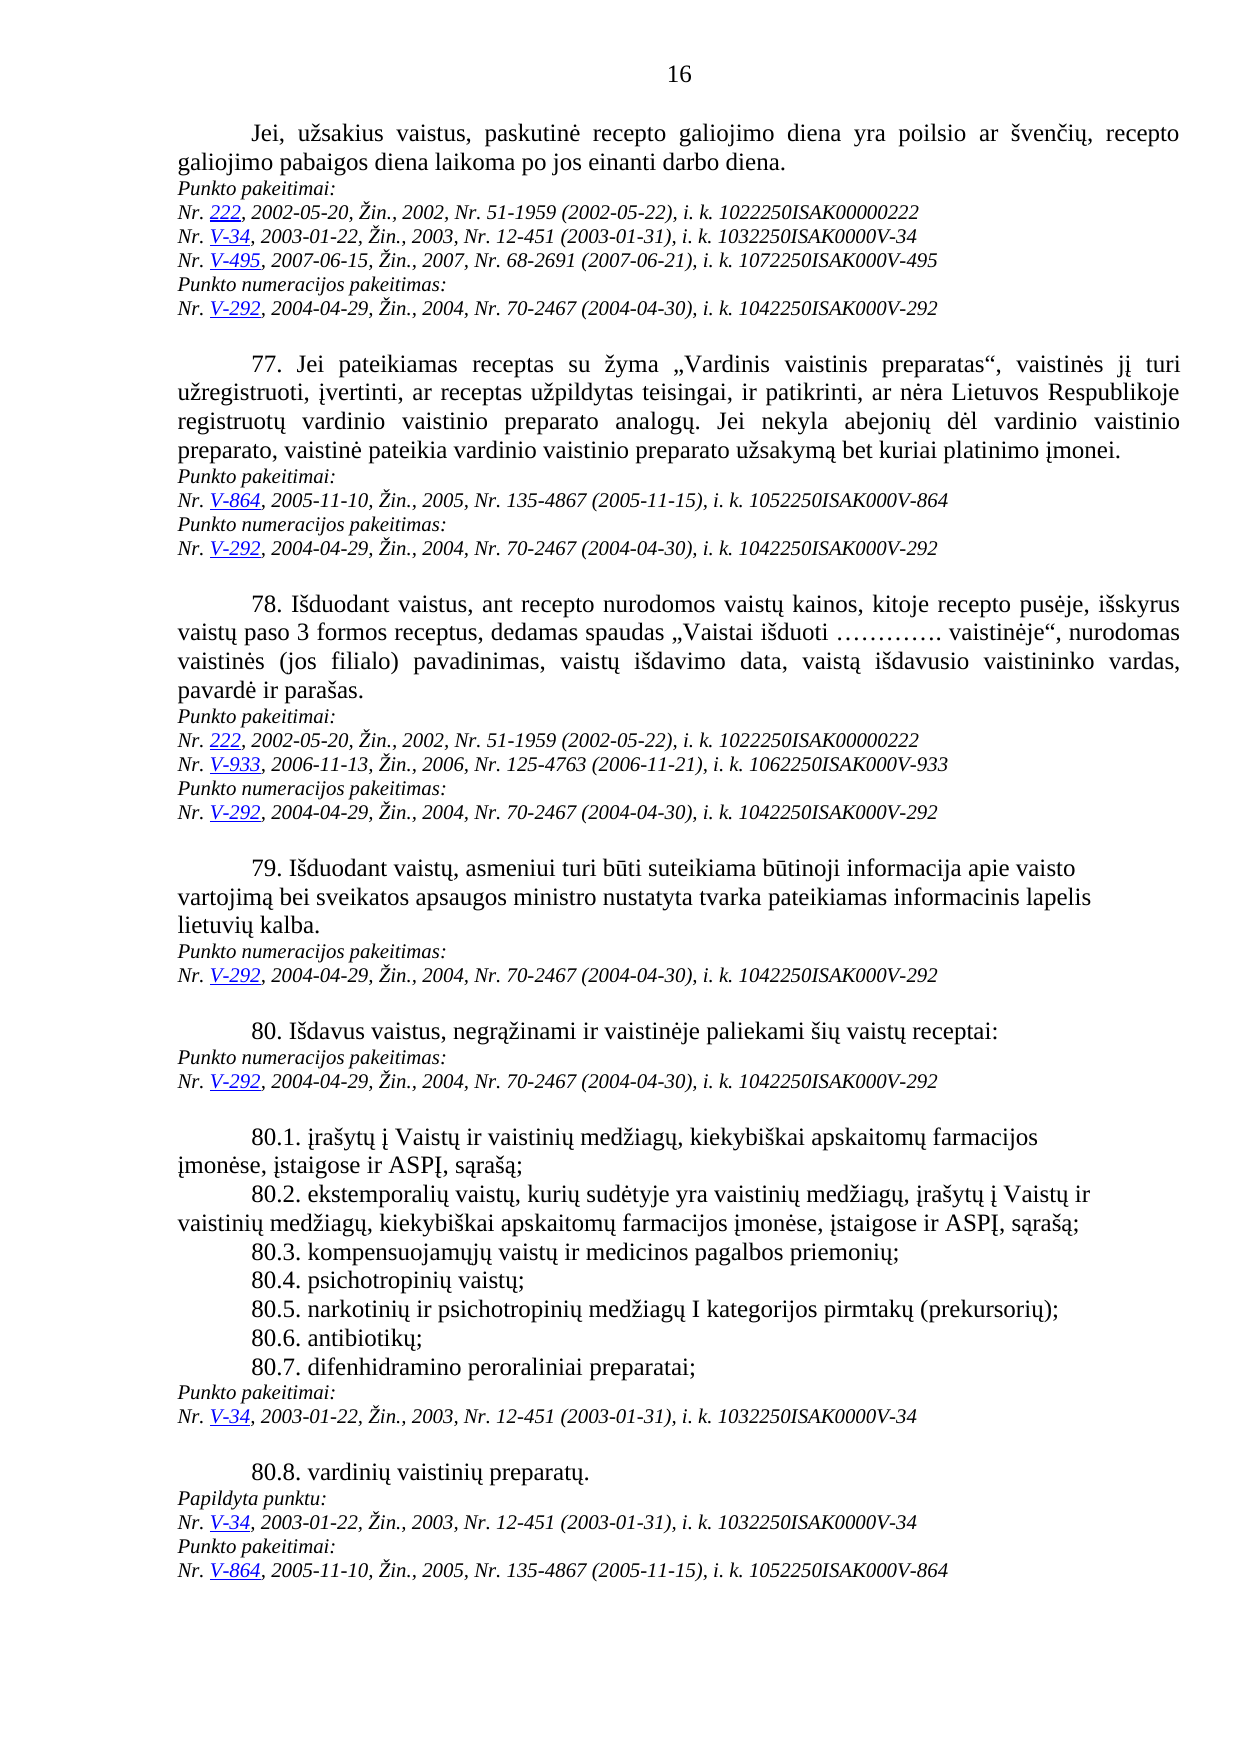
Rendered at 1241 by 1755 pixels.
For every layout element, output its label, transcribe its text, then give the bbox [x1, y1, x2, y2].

text Nr. 222, 2002-05-20, Žin., 2002, Nr. 51-1959 (2002-05-22), i. k. 1022250ISAK00000222 [177, 728, 1181, 752]
text Nr. V-495, 2007-06-15, Žin., 2007, Nr. 68-2691 (2007-06-21), i. k. 1072250ISAK000V-495 [177, 248, 1181, 272]
text 80.6. antibiotikų; [177, 1323, 1122, 1352]
text 80.2. ekstemporalių vaistų, kurių sudėtyje yra vaistinių medžiagų, įrašytų į Vaistų ir vaistinių medžiagų, kiekybiškai apskaitomų farmacijos įmonėse, įstaigose ir ASPĮ, sąrašą; [177, 1179, 1122, 1237]
text Nr. V-292, 2004-04-29, Žin., 2004, Nr. 70-2467 (2004-04-30), i. k. 1042250ISAK000V-292 [177, 800, 1181, 824]
text Nr. 222, 2002-05-20, Žin., 2002, Nr. 51-1959 (2002-05-22), i. k. 1022250ISAK00000222 [177, 200, 1181, 224]
text Punkto numeracijos pakeitimas: [177, 939, 1181, 963]
text 80.3. kompensuojamųjų vaistų ir medicinos pagalbos priemonių; [177, 1237, 1122, 1265]
text 79. Išduodant vaistų, asmeniui turi būti suteikiama būtinoji informacija apie vaisto vartojimą bei sveikatos apsaugos ministro nustatyta tvarka pateikiamas informacinis lapelis lietuvių kalba. [177, 853, 1122, 939]
text 77. Jei pateikiamas receptas su žyma „Vardinis vaistinis preparatas“, vaistinės jį turi užregistruoti, įvertinti, ar receptas užpildytas teisingai, ir patikrinti, ar nėra Lietuvos Respublikoje registruotų vardinio vaistinio preparato analogų. Jei nekyla abejonių dėl vardinio vaistinio preparato, vaistinė pateikia vardinio vaistinio preparato užsakymą bet kuriai platinimo įmonei. [177, 349, 1181, 464]
text Nr. V-292, 2004-04-29, Žin., 2004, Nr. 70-2467 (2004-04-30), i. k. 1042250ISAK000V-292 [177, 536, 1181, 560]
text 80.4. psichotropinių vaistų; [177, 1265, 1122, 1294]
text 80.5. narkotinių ir psichotropinių medžiagų I kategorijos pirmtakų (prekursorių); [177, 1294, 1122, 1323]
text 80.7. difenhidramino peroraliniai preparatai; [177, 1352, 1181, 1380]
text Nr. V-292, 2004-04-29, Žin., 2004, Nr. 70-2467 (2004-04-30), i. k. 1042250ISAK000V-292 [177, 963, 1181, 987]
text Nr. V-292, 2004-04-29, Žin., 2004, Nr. 70-2467 (2004-04-30), i. k. 1042250ISAK000V-292 [177, 1069, 1181, 1093]
text Punkto pakeitimai: [177, 1380, 1181, 1404]
text Punkto pakeitimai: [177, 704, 1181, 728]
text Punkto numeracijos pakeitimas: [177, 1045, 1181, 1069]
text 80.1. įrašytų į Vaistų ir vaistinių medžiagų, kiekybiškai apskaitomų farmacijos įmonėse, įstaigose ir ASPĮ, sąrašą; [177, 1122, 1122, 1179]
text Punkto numeracijos pakeitimas: [177, 512, 1181, 536]
text Jei, užsakius vaistus, paskutinė recepto galiojimo diena yra poilsio ar švenčių, recepto galiojimo pabaigos diena laikoma po jos einanti darbo diena. [177, 118, 1181, 176]
text Nr. V-864, 2005-11-10, Žin., 2005, Nr. 135-4867 (2005-11-15), i. k. 1052250ISAK000V-864 [177, 488, 1181, 512]
text Nr. V-292, 2004-04-29, Žin., 2004, Nr. 70-2467 (2004-04-30), i. k. 1042250ISAK000V-292 [177, 296, 1181, 320]
text Punkto pakeitimai: [177, 1534, 1181, 1558]
text 80. Išdavus vaistus, negrąžinami ir vaistinėje paliekami šių vaistų receptai: [177, 1016, 1122, 1045]
text Nr. V-933, 2006-11-13, Žin., 2006, Nr. 125-4763 (2006-11-21), i. k. 1062250ISAK000V-933 [177, 752, 1181, 776]
text Punkto numeracijos pakeitimas: [177, 272, 1181, 296]
text Nr. V-34, 2003-01-22, Žin., 2003, Nr. 12-451 (2003-01-31), i. k. 1032250ISAK0000V-34 [177, 224, 1181, 248]
text 80.8. vardinių vaistinių preparatų. [177, 1457, 1181, 1486]
text Nr. V-864, 2005-11-10, Žin., 2005, Nr. 135-4867 (2005-11-15), i. k. 1052250ISAK000V-864 [177, 1558, 1181, 1582]
text Punkto pakeitimai: [177, 176, 1181, 200]
text 78. Išduodant vaistus, ant recepto nurodomos vaistų kainos, kitoje recepto pusėje, išskyrus vaistų paso 3 formos receptus, dedamas spaudas „Vaistai išduoti …………. vaistinėje“, nurodomas vaistinės (jos filialo) pavadinimas, vaistų išdavimo data, vaistą išdavusio vaistininko vardas, pavardė ir parašas. [177, 589, 1181, 704]
text Nr. V-34, 2003-01-22, Žin., 2003, Nr. 12-451 (2003-01-31), i. k. 1032250ISAK0000V-34 [177, 1404, 1181, 1428]
text Punkto numeracijos pakeitimas: [177, 776, 1181, 800]
text Punkto pakeitimai: [177, 464, 1181, 488]
text Papildyta punktu: [177, 1486, 1181, 1510]
text Nr. V-34, 2003-01-22, Žin., 2003, Nr. 12-451 (2003-01-31), i. k. 1032250ISAK0000V-34 [177, 1510, 1181, 1534]
